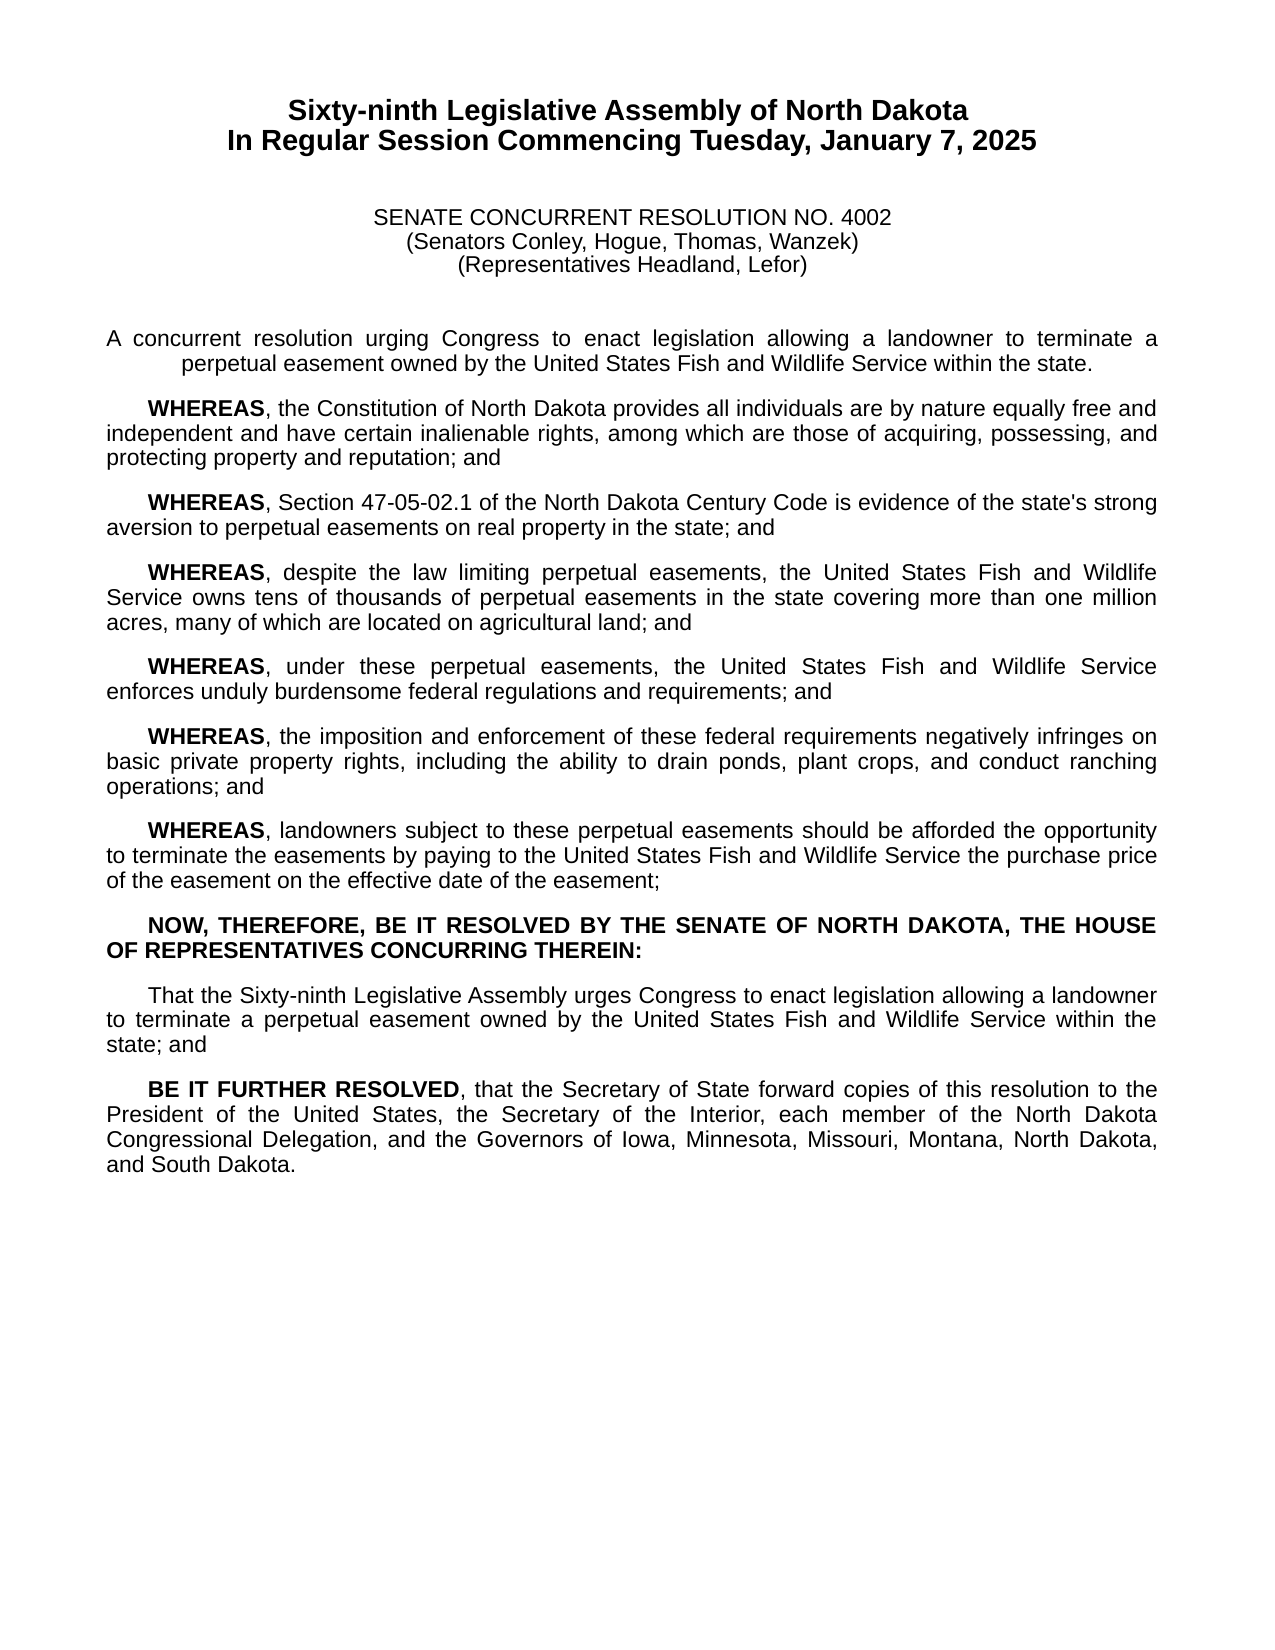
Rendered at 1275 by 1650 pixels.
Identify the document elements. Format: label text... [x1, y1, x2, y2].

text (Representatives Headland, Lefor) [106, 254, 1158, 277]
title A concurrent resolution urging Congress to enact legislation allowing a landowner to terminate a perpetual easement owned by the United States Fish and Wildlife Service within the state. [106, 327, 1158, 376]
title Sixty-ninth Legislative Assembly of North Dakota [106, 97, 1158, 127]
text NOW, THEREFORE, BE IT RESOLVED BY THE SENATE OF NORTH DAKOTA, THE HOUSE OF REPRESENTATIVES CONCURRING THEREIN: [106, 914, 1158, 963]
text WHEREAS, under these perpetual easements, the United States Fish and Wildlife Service enforces unduly burdensome federal regulations and requirements; and [106, 655, 1158, 704]
text WHEREAS, the imposition and enforcement of these federal requirements negatively infringes on basic private property rights, including the ability to drain ponds, plant crops, and conduct ranching operations; and [106, 725, 1158, 799]
text WHEREAS, despite the law limiting perpetual easements, the United States Fish and Wildlife Service owns tens of thousands of perpetual easements in the state covering more than one million acres, many of which are located on agricultural land; and [106, 561, 1158, 635]
text BE IT FURTHER RESOLVED, that the Secretary of State forward copies of this resolution to the President of the United States, the Secretary of the Interior, each member of the North Dakota Congressional Delegation, and the Governors of Iowa, Minnesota, Missouri, Montana, North Dakota, and South Dakota. [106, 1078, 1158, 1177]
text WHEREAS, Section 47‑05‑02.1 of the North Dakota Century Code is evidence of the state's strong aversion to perpetual easements on real property in the state; and [106, 491, 1158, 540]
text That the Sixty‑ninth Legislative Assembly urges Congress to enact legislation allowing a landowner to terminate a perpetual easement owned by the United States Fish and Wildlife Service within the state; and [106, 983, 1158, 1058]
text WHEREAS, landowners subject to these perpetual easements should be afforded the opportunity to terminate the easements by paying to the United States Fish and Wildlife Service the purchase price of the easement on the effective date of the easement; [106, 819, 1158, 893]
text (Senators Conley, Hogue, Thomas, Wanzek) [106, 231, 1158, 254]
title In Regular Session Commencing Tuesday, January 7, 2025 [106, 127, 1158, 156]
text WHEREAS, the Constitution of North Dakota provides all individuals are by nature equally free and independent and have certain inalienable rights, among which are those of acquiring, possessing, and protecting property and reputation; and [106, 396, 1158, 471]
text Senate CONCURRENT RESOLUTION NO. 4002 [106, 206, 1158, 231]
